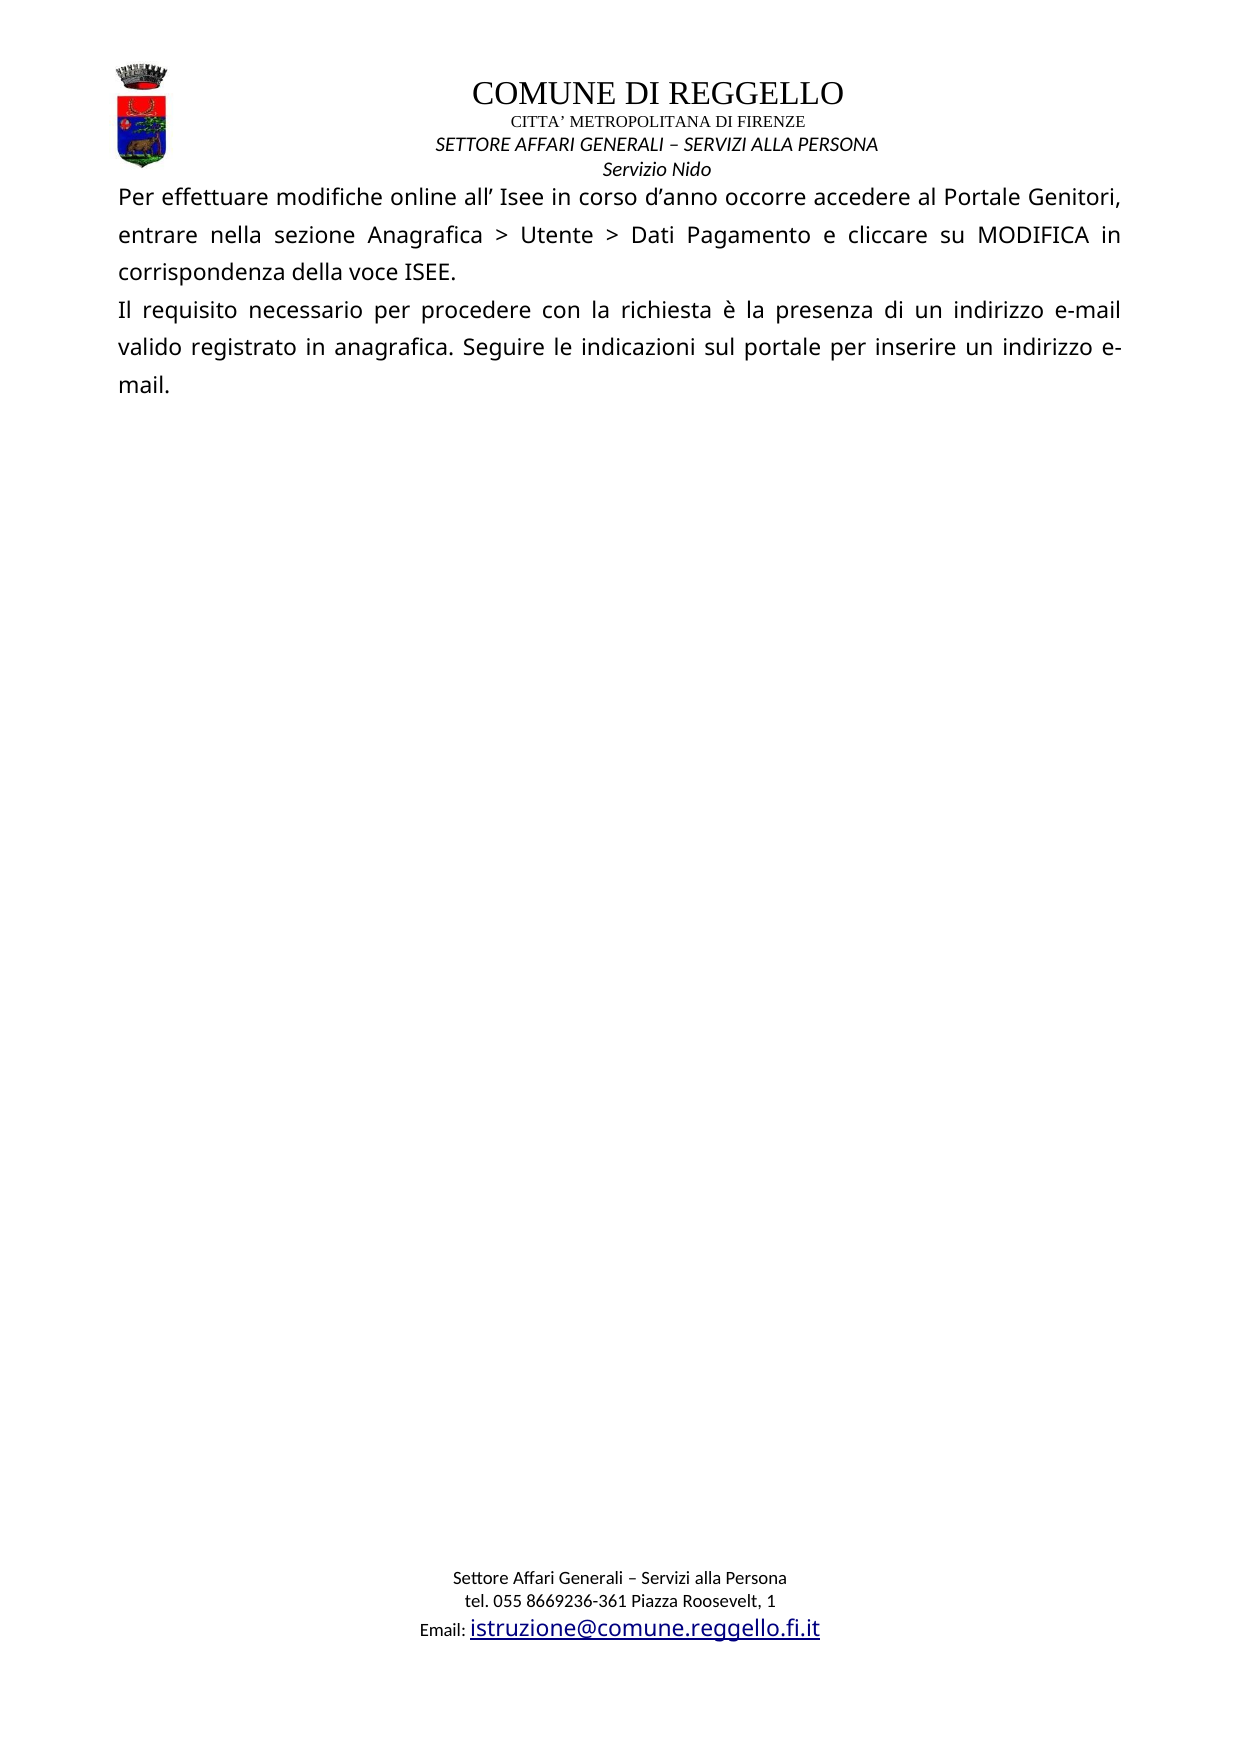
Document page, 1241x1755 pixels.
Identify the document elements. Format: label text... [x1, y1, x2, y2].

text Per effettuare modifiche online all’ Isee in corso d’anno occorre accedere al Portale Genitori, entrare nella sezione Anagrafica > Utente > Dati Pagamento e cliccare su MODIFICA in corrispondenza della voce ISEE. [118, 181, 1123, 287]
text Il requisito necessario per procedere con la richiesta è la presenza di un indirizzo e-mail valido registrato in anagrafica. Seguire le indicazioni sul portale per inserire un indirizzo e-mail. [118, 294, 1123, 400]
